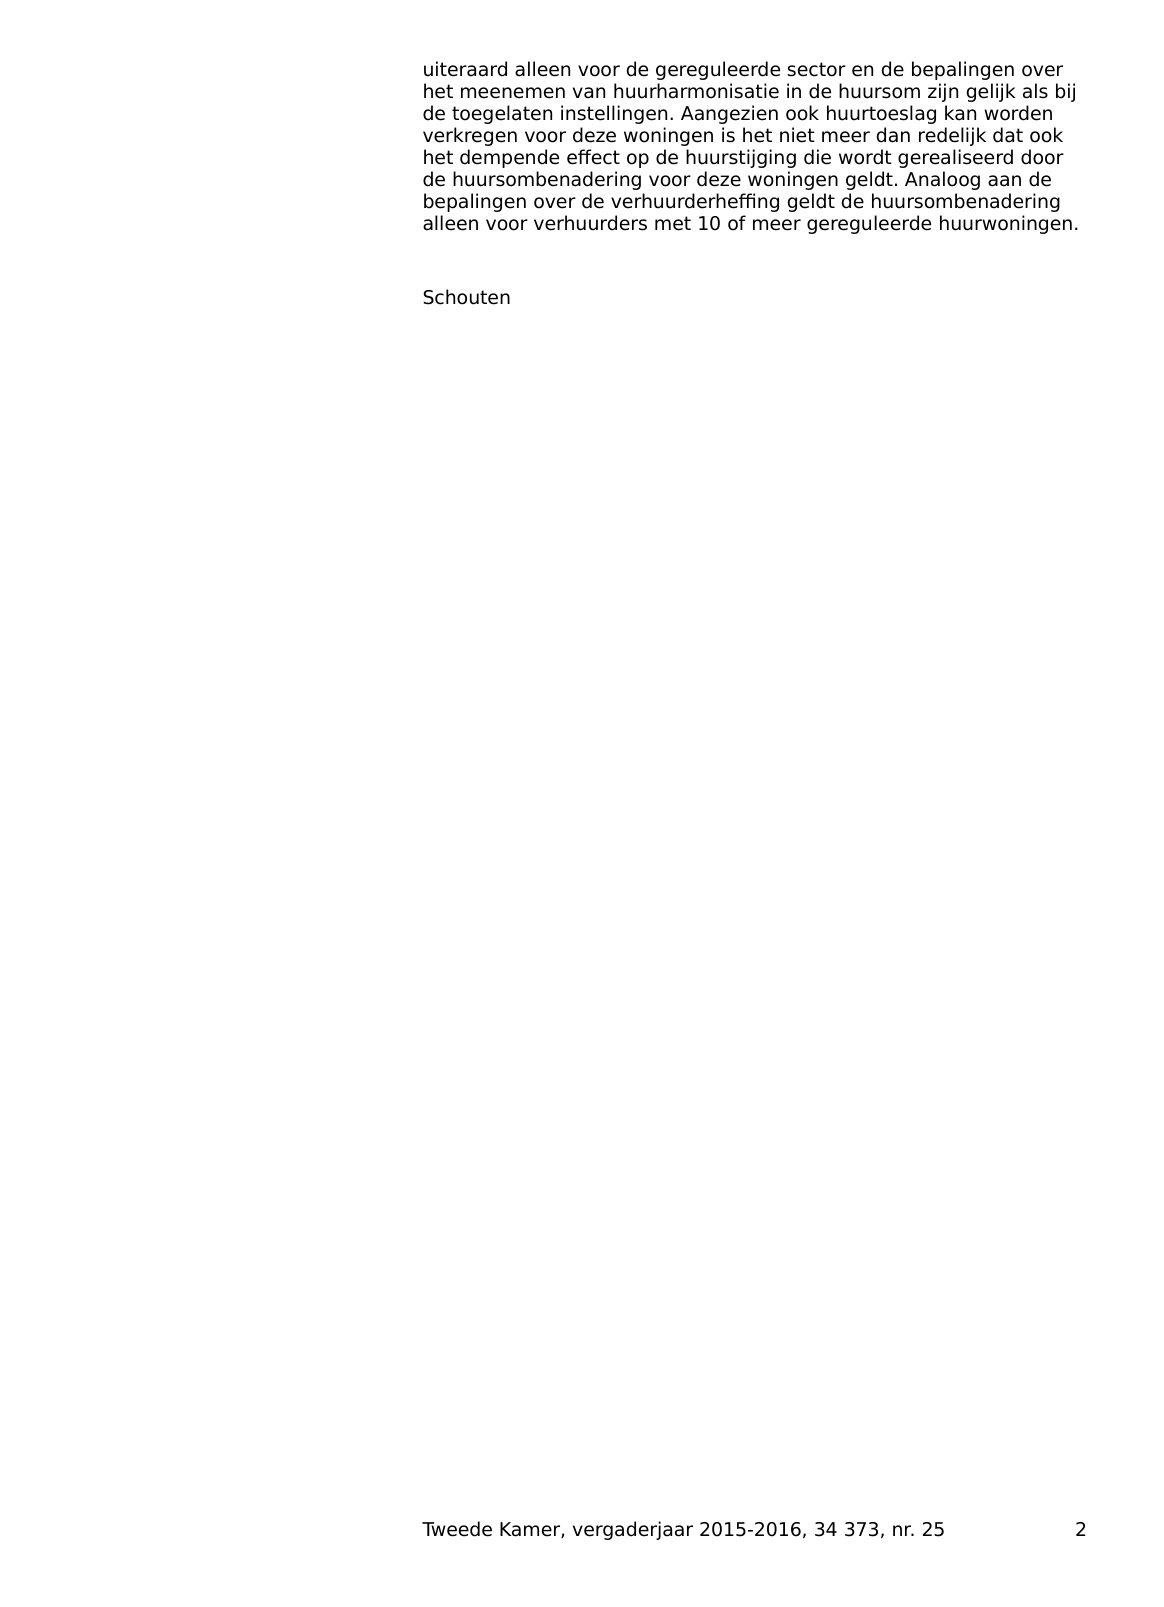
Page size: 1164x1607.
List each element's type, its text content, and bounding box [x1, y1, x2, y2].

text Schouten [422, 265, 1087, 309]
text uiteraard alleen voor de gereguleerde sector en de bepalingen over het meenemen van huurharmonisatie in de huursom zijn gelijk als bij de toegelaten instellingen. Aangezien ook huurtoeslag kan worden verkregen voor deze woningen is het niet meer dan redelijk dat ook het dempende effect op de huurstijging die wordt gerealiseerd door de huursombenadering voor deze woningen geldt. Analoog aan de bepalingen over de verhuurderheffing geldt de huursombenadering alleen voor verhuurders met 10 of meer gereguleerde huurwoningen. [422, 59, 1087, 235]
